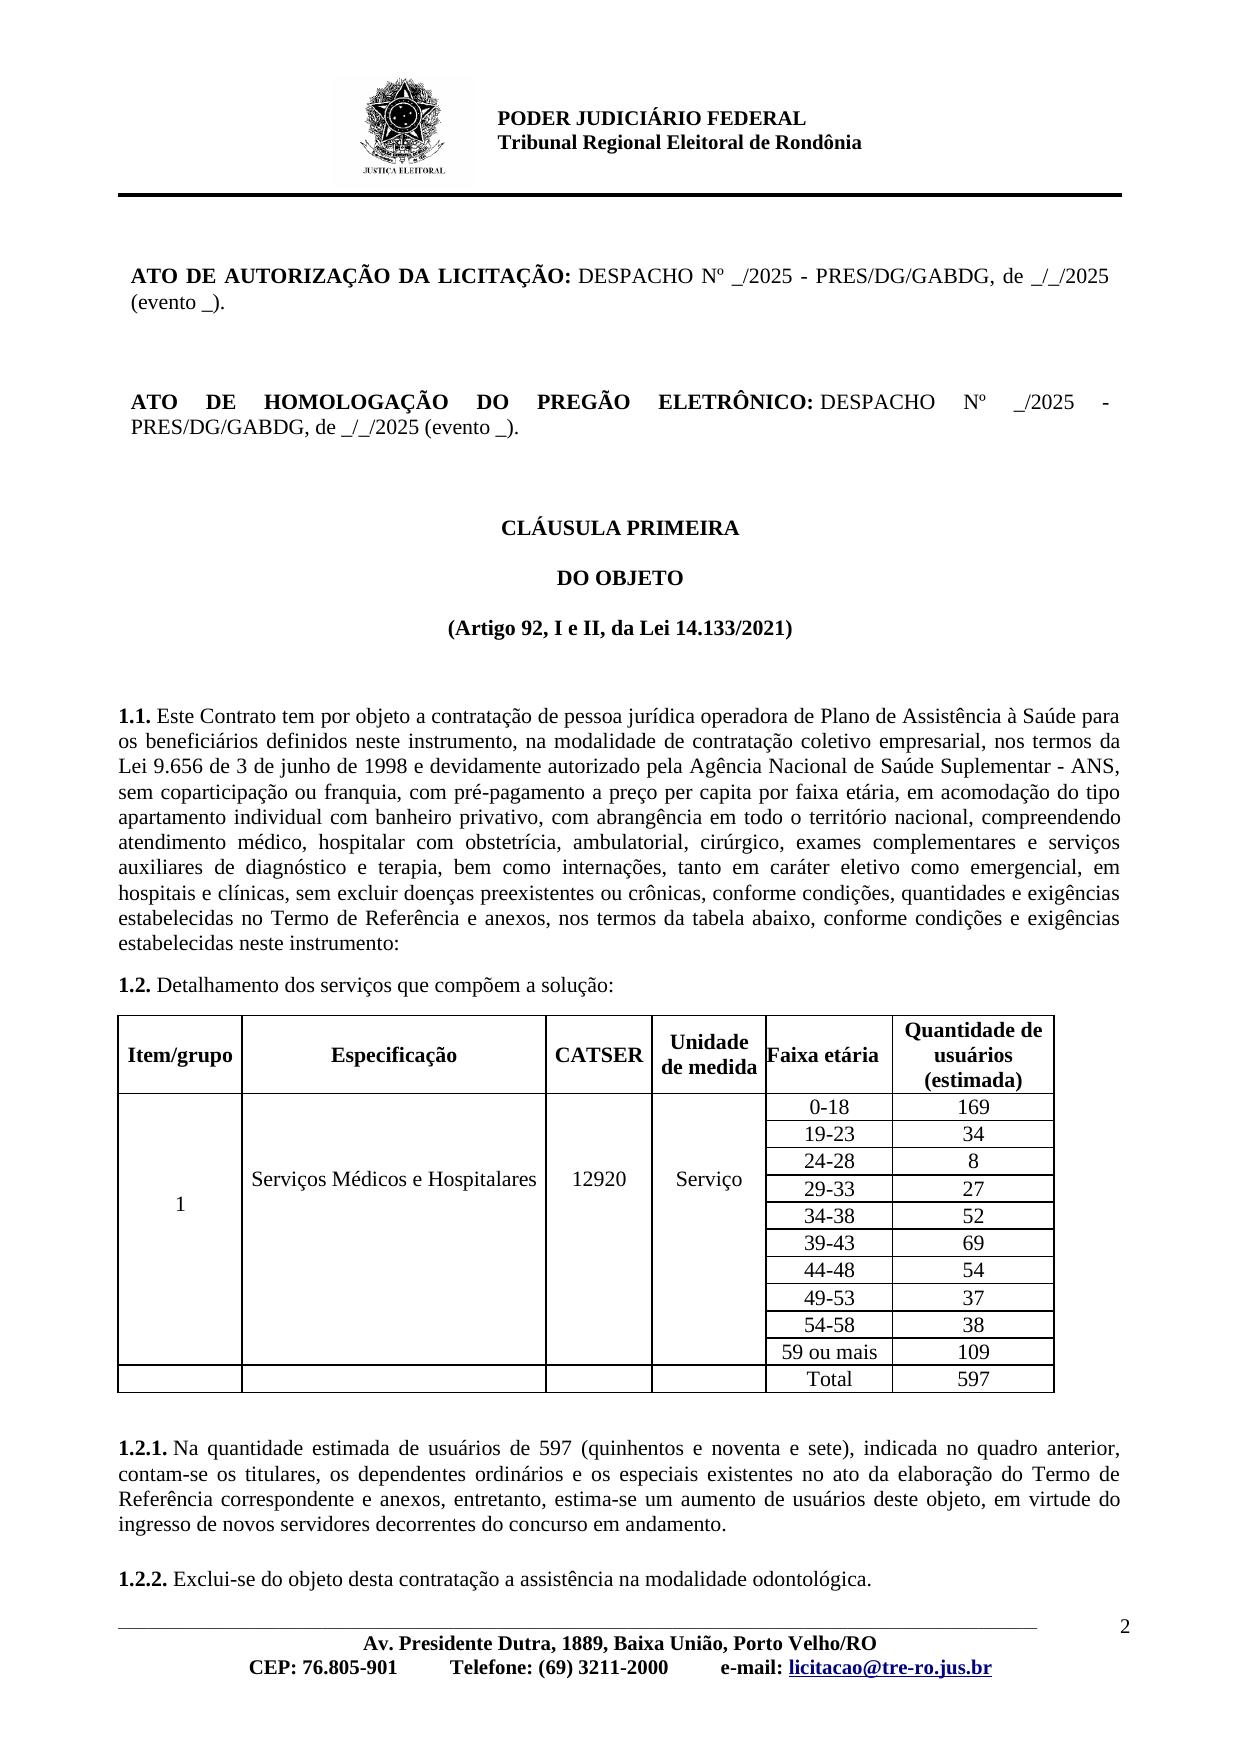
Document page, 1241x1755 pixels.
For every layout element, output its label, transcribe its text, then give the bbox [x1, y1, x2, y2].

table_header Quantidade de usuários (estimada) [893, 1016, 1053, 1092]
table_cell 69 [893, 1230, 1053, 1256]
table_cell 27 [893, 1176, 1053, 1201]
table_header CATSER [547, 1016, 651, 1092]
table_cell 34 [893, 1121, 1053, 1147]
table_header Especificação [243, 1016, 545, 1092]
table_cell 44-48 [767, 1257, 892, 1283]
table_header Faixa etária [767, 1016, 892, 1092]
table_cell [119, 1366, 241, 1391]
table_cell 54-58 [767, 1312, 892, 1337]
text ATO DE HOMOLOGAÇÃO DO PREGÃO ELETRÔNICO: DESPACHO Nº _/2025 - PRES/DG/GABDG, de _/_/2025 (evento _). [131, 389, 1110, 439]
table_cell [243, 1366, 545, 1391]
table_header Item/grupo [119, 1016, 241, 1092]
table_cell 59 ou mais [767, 1339, 892, 1364]
text DO OBJETO [131, 565, 1110, 590]
table_cell 597 [893, 1366, 1053, 1391]
table_cell 24-28 [767, 1148, 892, 1174]
text CLÁUSULA PRIMEIRA [131, 515, 1110, 540]
table_cell 52 [893, 1203, 1053, 1228]
text 1.1. Este Contrato tem por objeto a contratação de pessoa jurídica operadora de Plano de Assistência à Saúde para os beneficiários definidos neste instrumento, na modalidade de contratação coletivo empresarial, nos termos da Lei 9.656 de 3 de junho de 1998 e devidamente autorizado pela Agência Nacional de Saúde Suplementar - ANS, sem coparticipação ou franquia, com pré-pagamento a preço per capita por faixa etária, em acomodação do tipo apartamento individual com banheiro privativo, com abrangência em todo o território nacional, compreendendo atendimento médico, hospitalar com obstetrícia, ambulatorial, cirúrgico, exames complementares e serviços auxiliares de diagnóstico e terapia, bem como internações, tanto em caráter eletivo como emergencial, em hospitais e clínicas, sem excluir doenças preexistentes ou crônicas, conforme condições, quantidades e exigências estabelecidas no Termo de Referência e anexos, nos termos da tabela abaixo, conforme condições e exigências estabelecidas neste instrumento: [118, 703, 1122, 955]
text 1.2.2. Exclui-se do objeto desta contratação a assistência na modalidade odontológica. [118, 1566, 1110, 1591]
table_cell Total [767, 1366, 892, 1391]
table_cell Serviço [653, 1094, 765, 1364]
table_cell 34-38 [767, 1203, 892, 1228]
table_cell 54 [893, 1257, 1053, 1283]
table_cell Serviços Médicos e Hospitalares [243, 1094, 545, 1364]
text ATO DE AUTORIZAÇÃO DA LICITAÇÃO: DESPACHO Nº _/2025 - PRES/DG/GABDG, de _/_/2025 (evento _). [131, 263, 1110, 314]
text 1.2.1. Na quantidade estimada de usuários de 597 (quinhentos e noventa e sete), indicada no quadro anterior, contam-se os titulares, os dependentes ordinários e os especiais existentes no ato da elaboração do Termo de Referência correspondente e anexos, entretanto, estima-se um aumento de usuários deste objeto, em virtude do ingresso de novos servidores decorrentes do concurso em andamento. [118, 1435, 1122, 1536]
table_cell 29-33 [767, 1176, 892, 1201]
table_cell 12920 [547, 1094, 651, 1364]
table_cell 1 [119, 1094, 241, 1364]
table_cell 38 [893, 1312, 1053, 1337]
table_cell 0-18 [767, 1094, 892, 1119]
text 1.2. Detalhamento dos serviços que compõem a solução: [118, 972, 1122, 998]
table_cell 8 [893, 1148, 1053, 1174]
table_header Unidade de medida [653, 1016, 765, 1092]
table_cell 109 [893, 1339, 1053, 1364]
table_cell 39-43 [767, 1230, 892, 1256]
table_cell [547, 1366, 651, 1391]
table_cell 49-53 [767, 1284, 892, 1310]
table_cell [653, 1366, 765, 1391]
table_cell 19-23 [767, 1121, 892, 1147]
table_cell 37 [893, 1284, 1053, 1310]
table_cell 169 [893, 1094, 1053, 1119]
text (Artigo 92, I e II, da Lei 14.133/2021) [131, 615, 1110, 640]
